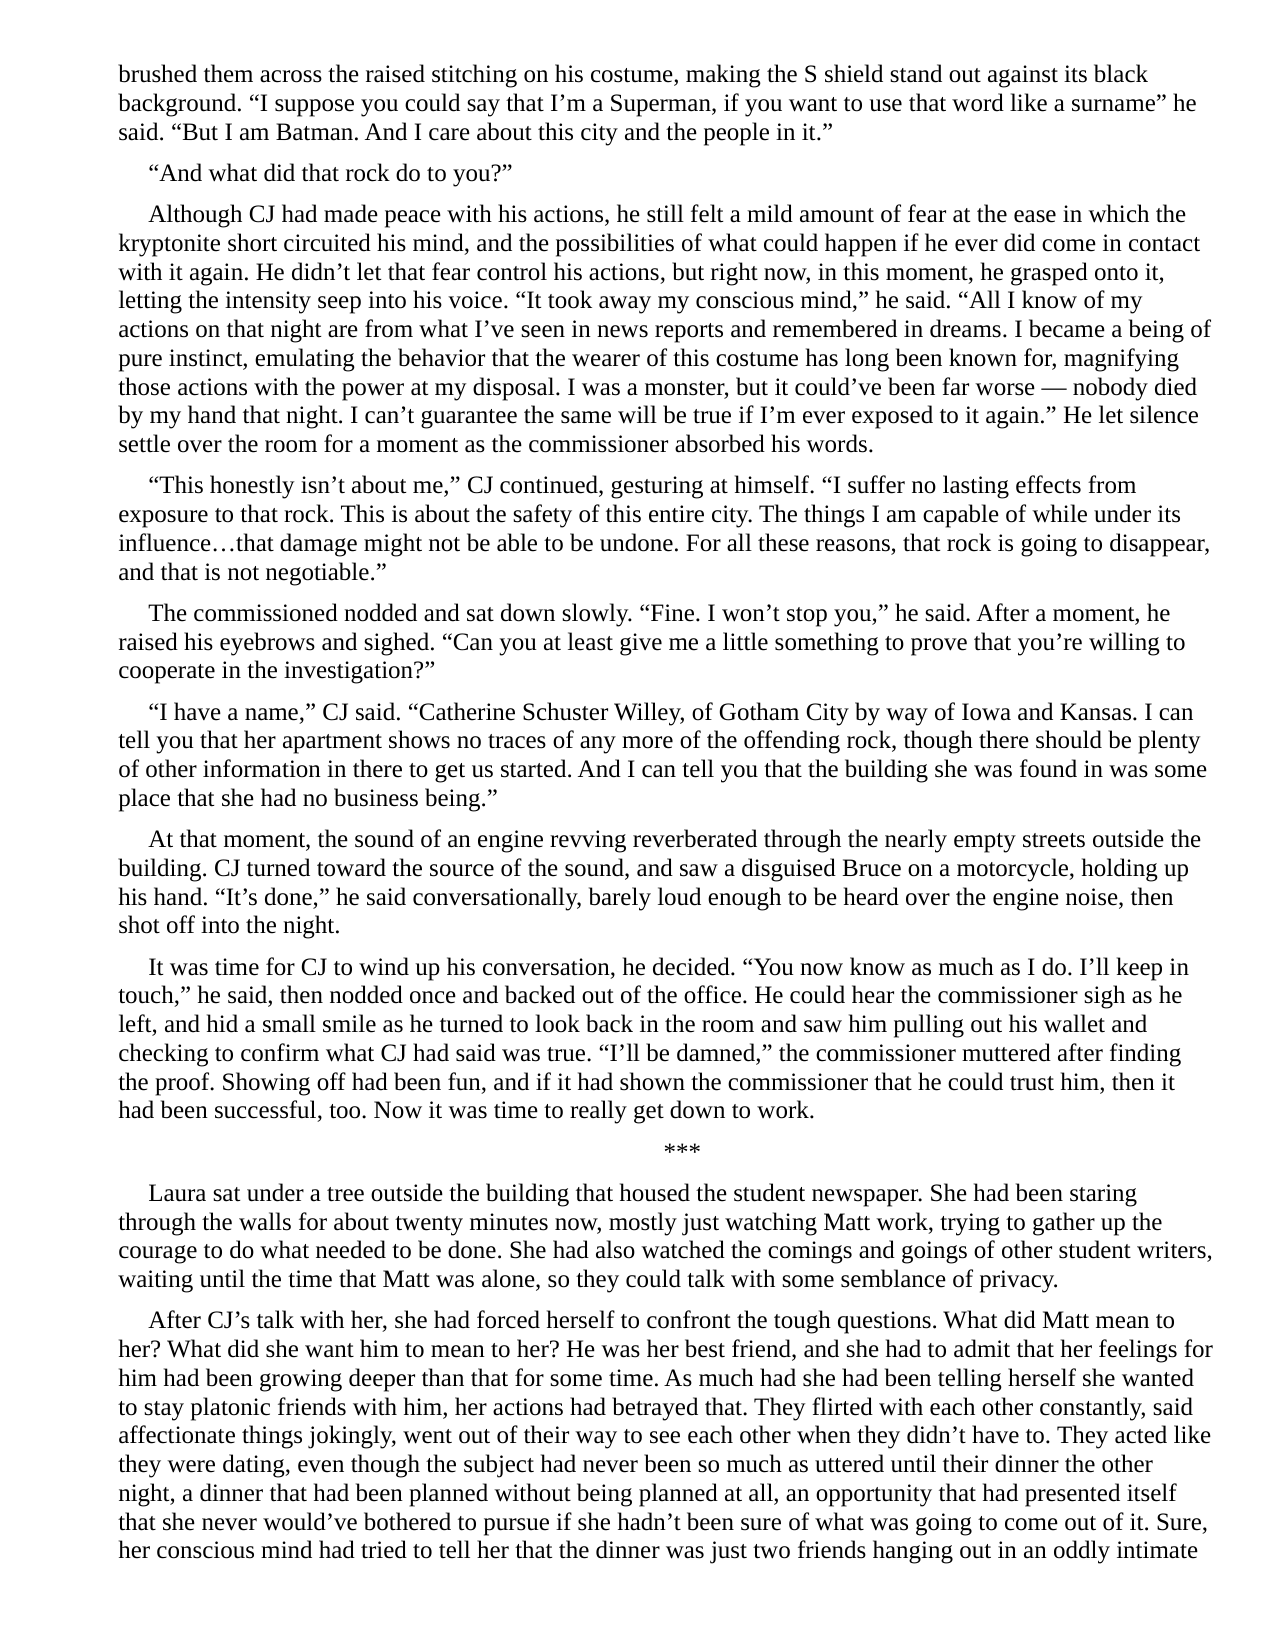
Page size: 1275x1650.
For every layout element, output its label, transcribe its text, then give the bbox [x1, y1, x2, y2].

text The commissioned nodded and sat down slowly. “Fine. I won’t stop you,” he said. After a moment, he raised his eyebrows and sighed. “Can you at least give me a little something to prove that you’re willing to cooperate in the investigation?” [118, 598, 1216, 684]
text At that moment, the sound of an engine revving reverberated through the nearly empty streets outside the building. CJ turned toward the source of the sound, and saw a disguised Bruce on a motorcycle, holding up his hand. “It’s done,” he said conversationally, barely loud enough to be heard over the engine noise, then shot off into the night. [118, 824, 1216, 939]
text Laura sat under a tree outside the building that housed the student newspaper. She had been staring through the walls for about twenty minutes now, mostly just watching Matt work, trying to gather up the courage to do what needed to be done. She had also watched the comings and goings of other student writers, waiting until the time that Matt was alone, so they could talk with some semblance of privacy. [118, 1178, 1216, 1293]
text It was time for CJ to wind up his conversation, he decided. “You now know as much as I do. I’ll keep in touch,” he said, then nodded once and backed out of the office. He could hear the commissioner sigh as he left, and hid a small smile as he turned to look back in the room and saw him pulling out his wallet and checking to confirm what CJ had said was true. “I’ll be damned,” the commissioner muttered after finding the proof. Showing off had been fun, and if it had shown the commissioner that he could trust him, then it had been successful, too. Now it was time to really get down to work. [118, 952, 1216, 1124]
text *** [118, 1137, 1216, 1165]
text “And what did that rock do to you?” [118, 158, 1216, 187]
text “I have a name,” CJ said. “Catherine Schuster Willey, of Gotham City by way of Iowa and Kansas. I can tell you that her apartment shows no traces of any more of the offending rock, though there should be plenty of other information in there to get us started. And I can tell you that the building she was found in was some place that she had no business being.” [118, 697, 1216, 812]
text brushed them across the raised stitching on his costume, making the S shield stand out against its black background. “I suppose you could say that I’m a Superman, if you want to use that word like a surname” he said. “But I am Batman. And I care about this city and the people in it.” [118, 59, 1216, 145]
text After CJ’s talk with her, she had forced herself to confront the tough questions. What did Matt mean to her? What did she want him to mean to her? He was her best friend, and she had to admit that her feelings for him had been growing deeper than that for some time. As much had she had been telling herself she wanted to stay platonic friends with him, her actions had betrayed that. They flirted with each other constantly, said affectionate things jokingly, went out of their way to see each other when they didn’t have to. They acted like they were dating, even though the subject had never been so much as uttered until their dinner the other night, a dinner that had been planned without being planned at all, an opportunity that had presented itself that she never would’ve bothered to pursue if she hadn’t been sure of what was going to come out of it. Sure, her conscious mind had tried to tell her that the dinner was just two friends hanging out in an oddly intimate [118, 1305, 1216, 1564]
text “This honestly isn’t about me,” CJ continued, gesturing at himself. “I suffer no lasting effects from exposure to that rock. This is about the safety of this entire city. The things I am capable of while under its influence…that damage might not be able to be undone. For all these reasons, that rock is going to disappear, and that is not negotiable.” [118, 470, 1216, 585]
text Although CJ had made peace with his actions, he still felt a mild amount of fear at the ease in which the kryptonite short circuited his mind, and the possibilities of what could happen if he ever did come in contact with it again. He didn’t let that fear control his actions, but right now, in this moment, he grasped onto it, letting the intensity seep into his voice. “It took away my conscious mind,” he said. “All I know of my actions on that night are from what I’ve seen in news reports and remembered in dreams. I became a being of pure instinct, emulating the behavior that the wearer of this costume has long been known for, magnifying those actions with the power at my disposal. I was a monster, but it could’ve been far worse — nobody died by my hand that night. I can’t guarantee the same will be true if I’m ever exposed to it again.” He let silence settle over the room for a moment as the commissioner absorbed his words. [118, 199, 1216, 458]
